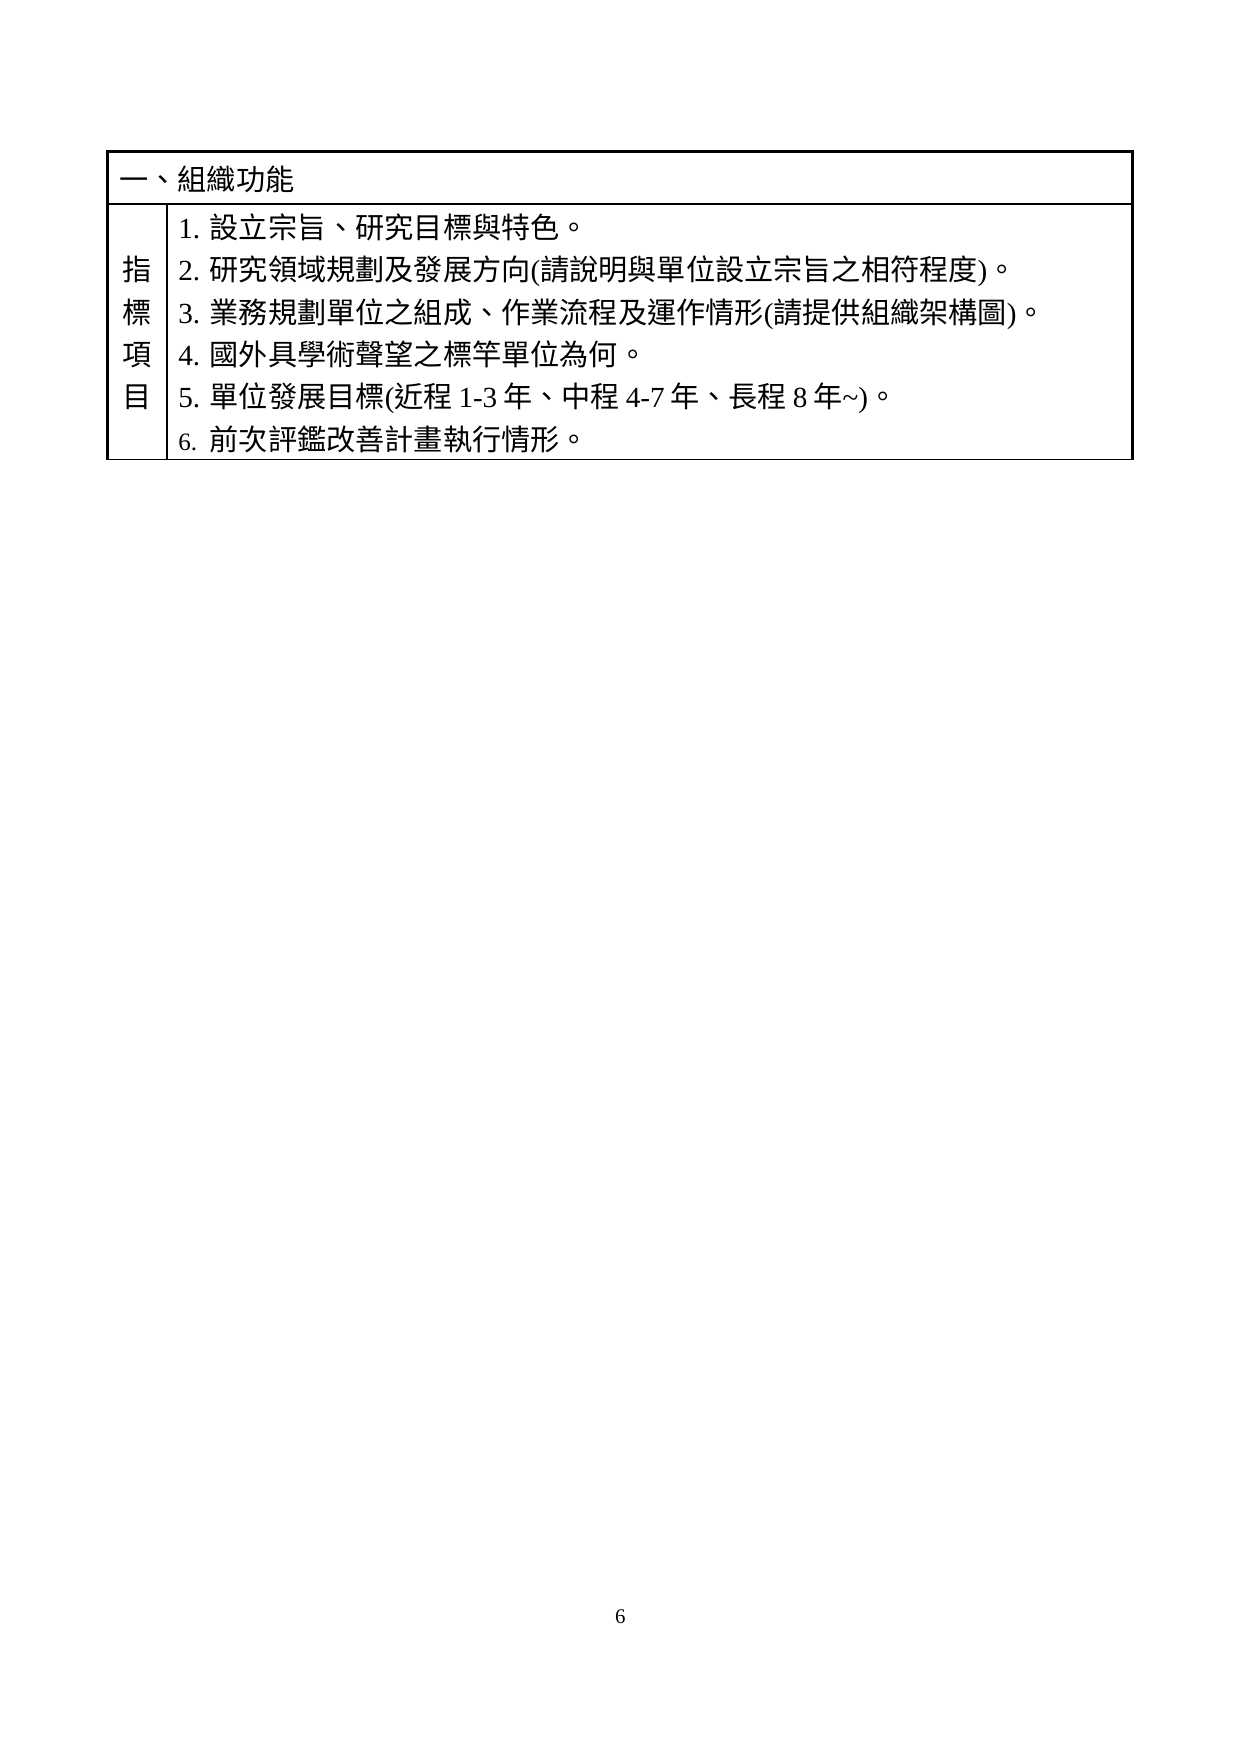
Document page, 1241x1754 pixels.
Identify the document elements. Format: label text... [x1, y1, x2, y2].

table_cell 設立宗旨、研究目標與特色。 研究領域規劃及發展方向(請說明與單位設立宗旨之相符程度)。 業務規劃單位之組成、作業流程及運作情形(請提供組織架構圖)。 國外具學術聲望之標竿單位為何。 單位發展目標(近程1-3年、中程4-7年、長程8年~)。 前次評鑑改善計畫執行情形。 [168, 205, 1131, 458]
table_cell 指標項目 [109, 205, 166, 458]
table_header 一、組織功能 [109, 153, 1131, 203]
